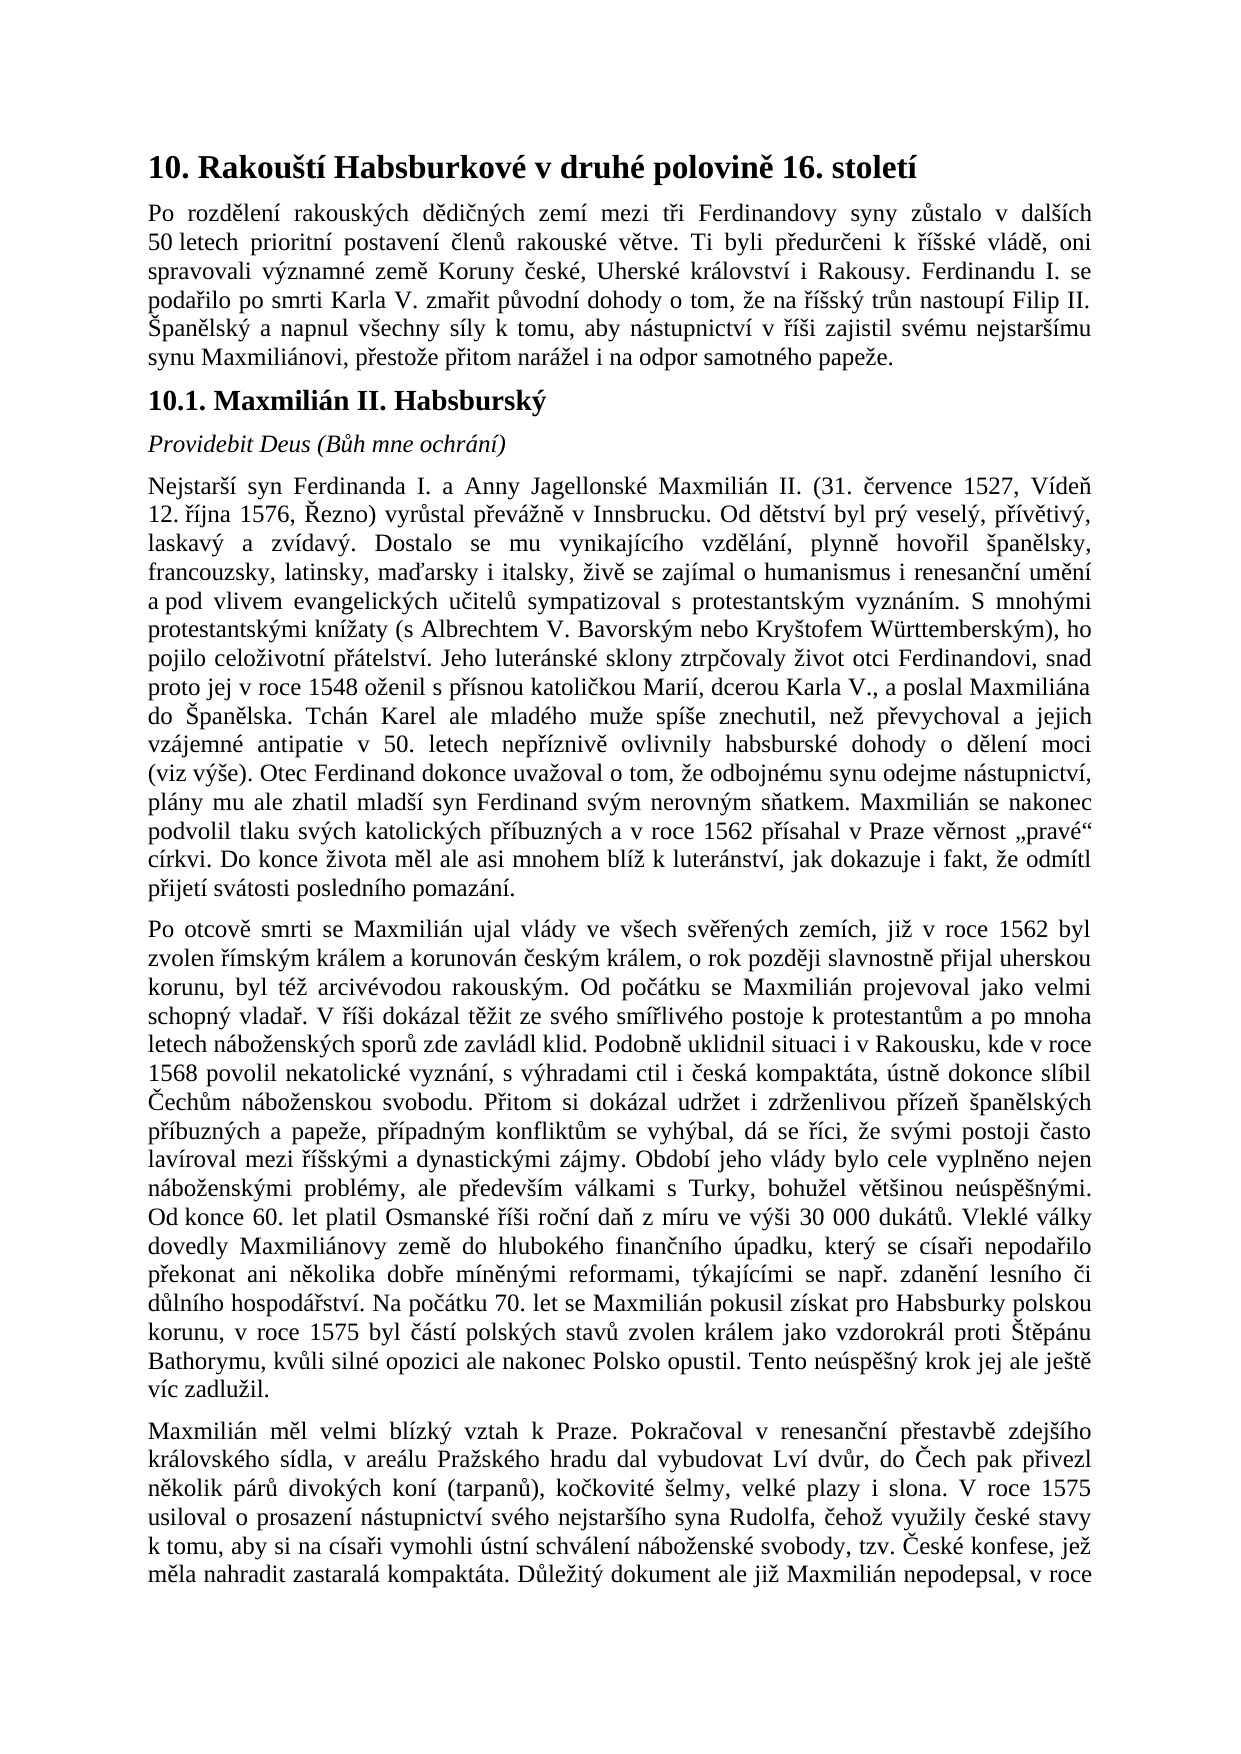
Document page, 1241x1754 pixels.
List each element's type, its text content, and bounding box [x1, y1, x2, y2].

subtitle 10.1. Maxmilián II. Habsburský [148, 383, 1093, 417]
text Po rozdělení rakouských dědičných zemí mezi tři Ferdinandovy syny zůstalo v dalších 50 letech prioritní postavení členů rakouské větve. Ti byli předurčeni k říšské vládě, oni spravovali významné země Koruny české, Uherské království i Rakousy. Ferdinandu I. se podařilo po smrti Karla V. zmařit původní dohody o tom, že na říšský trůn nastoupí Filip II. Španělský a napnul všechny síly k tomu, aby nástupnictví v říši zajistil svému nejstaršímu synu Maxmiliánovi, přestože přitom narážel i na odpor samotného papeže. [148, 198, 1093, 371]
text Maxmilián měl velmi blízký vztah k Praze. Pokračoval v renesanční přestavbě zdejšího královského sídla, v areálu Pražského hradu dal vybudovat Lví dvůr, do Čech pak přivezl několik párů divokých koní (tarpanů), kočkovité šelmy, velké plazy i slona. V roce 1575 usiloval o prosazení nástupnictví svého nejstaršího syna Rudolfa, čehož využily české stavy k tomu, aby si na císaři vymohli ústní schválení náboženské svobody, tzv. České konfese, jež měla nahradit zastaralá kompaktáta. Důležitý dokument ale již Maxmilián nepodepsal, v roce [148, 1416, 1093, 1588]
text Po otcově smrti se Maxmilián ujal vlády ve všech svěřených zemích, již v roce 1562 byl zvolen římským králem a korunován českým králem, o rok později slavnostně přijal uherskou korunu, byl též arcivévodou rakouským. Od počátku se Maxmilián projevoval jako velmi schopný vladař. V říši dokázal těžit ze svého smířlivého postoje k protestantům a po mnoha letech náboženských sporů zde zavládl klid. Podobně uklidnil situaci i v Rakousku, kde v roce 1568 povolil nekatolické vyznání, s výhradami ctil i česká kompaktáta, ústně dokonce slíbil Čechům náboženskou svobodu. Přitom si dokázal udržet i zdrženlivou přízeň španělských příbuzných a papeže, případným konfliktům se vyhýbal, dá se říci, že svými postoji často lavíroval mezi říšskými a dynastickými zájmy. Období jeho vlády bylo cele vyplněno nejen náboženskými problémy, ale především válkami s Turky, bohužel většinou neúspěšnými. Od konce 60. let platil Osmanské říši roční daň z míru ve výši 30 000 dukátů. Vleklé války dovedly Maxmiliánovy země do hlubokého finančního úpadku, který se císaři nepodařilo překonat ani několika dobře míněnými reformami, týkajícími se např. zdanění lesního či důlního hospodářství. Na počátku 70. let se Maxmilián pokusil získat pro Habsburky polskou korunu, v roce 1575 byl částí polských stavů zvolen králem jako vzdorokrál proti Štěpánu Bathorymu, kvůli silné opozici ale nakonec Polsko opustil. Tento neúspěšný krok jej ale ještě víc zadlužil. [148, 914, 1093, 1403]
text Nejstarší syn Ferdinanda I. a Anny Jagellonské Maxmilián II. (31. července 1527, Vídeň 12. října 1576, Řezno) vyrůstal převážně v Innsbrucku. Od dětství byl prý veselý, přívětivý, laskavý a zvídavý. Dostalo se mu vynikajícího vzdělání, plynně hovořil španělsky, francouzsky, latinsky, maďarsky i italsky, živě se zajímal o humanismus i renesanční umění a pod vlivem evangelických učitelů sympatizoval s protestantským vyznáním. S mnohými protestantskými knížaty (s Albrechtem V. Bavorským nebo Kryštofem Württemberským), ho pojilo celoživotní přátelství. Jeho luteránské sklony ztrpčovaly život otci Ferdinandovi, snad proto jej v roce 1548 oženil s přísnou katoličkou Marií, dcerou Karla V., a poslal Maxmiliána do Španělska. Tchán Karel ale mladého muže spíše znechutil, než převychoval a jejich vzájemné antipatie v 50. letech nepříznivě ovlivnily habsburské dohody o dělení moci (viz výše). Otec Ferdinand dokonce uvažoval o tom, že odbojnému synu odejme nástupnictví, plány mu ale zhatil mladší syn Ferdinand svým nerovným sňatkem. Maxmilián se nakonec podvolil tlaku svých katolických příbuzných a v roce 1562 přísahal v Praze věrnost „pravé“ církvi. Do konce života měl ale asi mnohem blíž k luteránství, jak dokazuje i fakt, že odmítl přijetí svátosti posledního pomazání. [148, 471, 1093, 902]
text Providebit Deus (Bůh mne ochrání) [148, 429, 1093, 458]
subtitle 10. Rakouští Habsburkové v druhé polovině 16. století [148, 148, 1093, 186]
